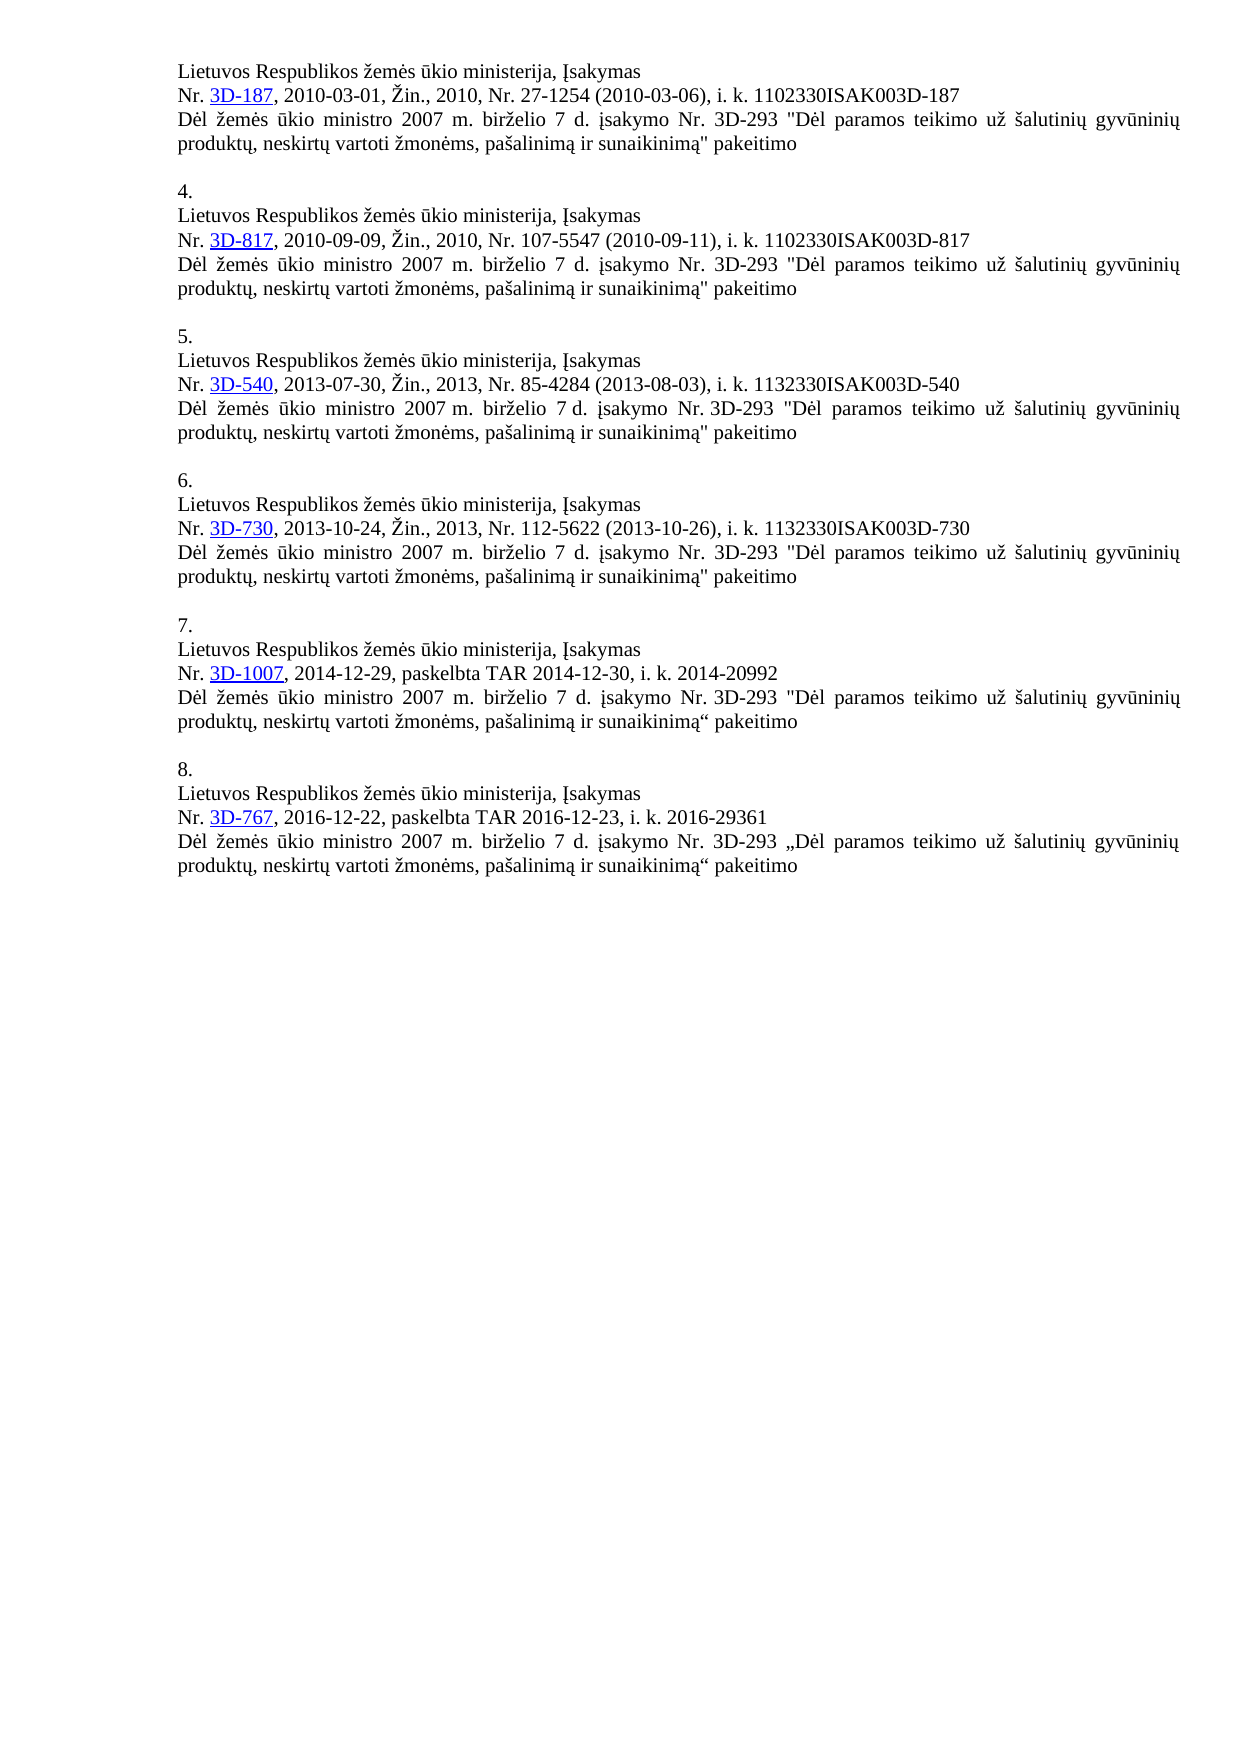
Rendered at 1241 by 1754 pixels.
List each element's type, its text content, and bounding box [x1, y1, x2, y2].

text Nr. 3D-730, 2013-10-24, Žin., 2013, Nr. 112-5622 (2013-10-26), i. k. 1132330ISAK003D-730 [177, 516, 1181, 540]
text Nr. 3D-1007, 2014-12-29, paskelbta TAR 2014-12-30, i. k. 2014-20992 [177, 661, 1181, 685]
text Dėl žemės ūkio ministro 2007 m. birželio 7 d. įsakymo Nr. 3D-293 „Dėl paramos teikimo už šalutinių gyvūninių produktų, neskirtų vartoti žmonėms, pašalinimą ir sunaikinimą“ pakeitimo [177, 829, 1181, 877]
text Lietuvos Respublikos žemės ūkio ministerija, Įsakymas [177, 59, 1181, 83]
text 4. [177, 179, 1181, 203]
text Nr. 3D-767, 2016-12-22, paskelbta TAR 2016-12-23, i. k. 2016-29361 [177, 805, 1181, 829]
text Dėl žemės ūkio ministro 2007 m. birželio 7 d. įsakymo Nr. 3D-293 "Dėl paramos teikimo už šalutinių gyvūninių produktų, neskirtų vartoti žmonėms, pašalinimą ir sunaikinimą" pakeitimo [177, 252, 1181, 300]
text Dėl žemės ūkio ministro 2007 m. birželio 7 d. įsakymo Nr. 3D-293 "Dėl paramos teikimo už šalutinių gyvūninių produktų, neskirtų vartoti žmonėms, pašalinimą ir sunaikinimą" pakeitimo [177, 107, 1181, 155]
text Dėl žemės ūkio ministro 2007 m. birželio 7 d. įsakymo Nr. 3D-293 "Dėl paramos teikimo už šalutinių gyvūninių produktų, neskirtų vartoti žmonėms, pašalinimą ir sunaikinimą" pakeitimo [177, 540, 1181, 588]
text Nr. 3D-187, 2010-03-01, Žin., 2010, Nr. 27-1254 (2010-03-06), i. k. 1102330ISAK003D-187 [177, 83, 1181, 107]
text 5. [177, 324, 1181, 348]
text Lietuvos Respublikos žemės ūkio ministerija, Įsakymas [177, 781, 1181, 805]
text Dėl žemės ūkio ministro 2007 m. birželio 7 d. įsakymo Nr. 3D-293 "Dėl paramos teikimo už šalutinių gyvūninių produktų, neskirtų vartoti žmonėms, pašalinimą ir sunaikinimą" pakeitimo [177, 396, 1181, 444]
text 6. [177, 468, 1181, 492]
text Nr. 3D-817, 2010-09-09, Žin., 2010, Nr. 107-5547 (2010-09-11), i. k. 1102330ISAK003D-817 [177, 227, 1181, 252]
text Lietuvos Respublikos žemės ūkio ministerija, Įsakymas [177, 492, 1181, 516]
text Lietuvos Respublikos žemės ūkio ministerija, Įsakymas [177, 348, 1181, 372]
text Nr. 3D-540, 2013-07-30, Žin., 2013, Nr. 85-4284 (2013-08-03), i. k. 1132330ISAK003D-540 [177, 372, 1181, 396]
text 7. [177, 612, 1181, 637]
text Lietuvos Respublikos žemės ūkio ministerija, Įsakymas [177, 637, 1181, 661]
text Dėl žemės ūkio ministro 2007 m. birželio 7 d. įsakymo Nr. 3D-293 "Dėl paramos teikimo už šalutinių gyvūninių produktų, neskirtų vartoti žmonėms, pašalinimą ir sunaikinimą“ pakeitimo [177, 685, 1181, 733]
text 8. [177, 757, 1181, 781]
text Lietuvos Respublikos žemės ūkio ministerija, Įsakymas [177, 203, 1181, 227]
